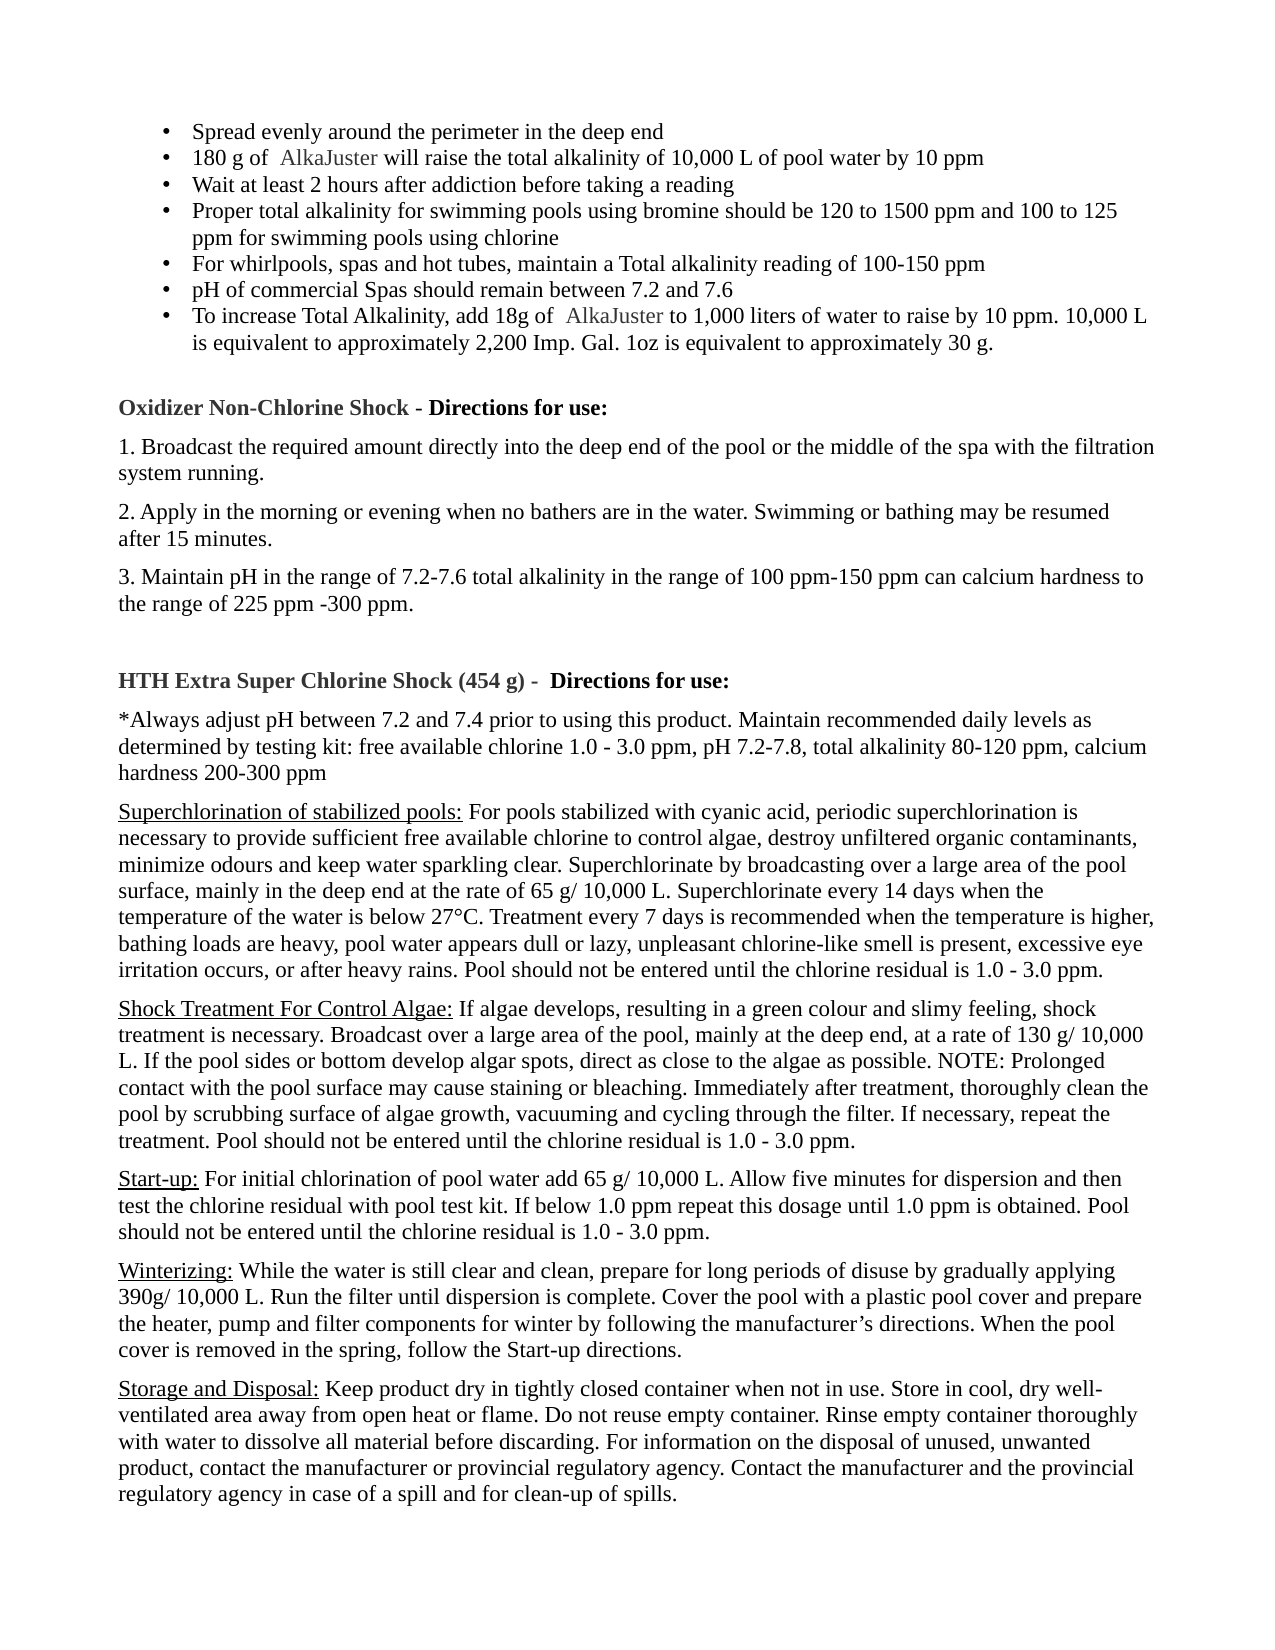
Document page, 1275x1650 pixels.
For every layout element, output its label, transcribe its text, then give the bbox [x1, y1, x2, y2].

text Superchlorination of stabilized pools: For pools stabilized with cyanic acid, periodic superchlorination is necessary to provide sufficient free available chlorine to control algae, destroy unfiltered organic contaminants, minimize odours and keep water sparkling clear. Superchlorinate by broadcasting over a large area of the pool surface, mainly in the deep end at the rate of 65 g/ 10,000 L. Superchlorinate every 14 days when the temperature of the water is below 27°C. Treatment every 7 days is recommended when the temperature is higher, bathing loads are heavy, pool water appears dull or lazy, unpleasant chlorine-like smell is present, excessive eye irritation occurs, or after heavy rains. Pool should not be entered until the chlorine residual is 1.0 - 3.0 ppm. [118, 798, 1157, 982]
text Start-up: For initial chlorination of pool water add 65 g/ 10,000 L. Allow five minutes for dispersion and then test the chlorine residual with pool test kit. If below 1.0 ppm repeat this dosage until 1.0 ppm is obtained. Pool should not be entered until the chlorine residual is 1.0 - 3.0 ppm. [118, 1166, 1157, 1244]
list Spread evenly around the perimeter in the deep end [162, 118, 1157, 144]
text Winterizing: While the water is still clear and clean, prepare for long periods of disuse by gradually applying 390g/ 10,000 L. Run the filter until dispersion is complete. Cover the pool with a plastic pool cover and prepare the heater, pump and filter components for winter by following the manufacturer’s directions. When the pool cover is removed in the spring, follow the Start-up directions. [118, 1257, 1157, 1362]
text HTH Extra Super Chlorine Shock (454 g) - Directions for use: [118, 667, 1157, 694]
text 3. Maintain pH in the range of 7.2-7.6 total alkalinity in the range of 100 ppm-150 ppm can calcium hardness to the range of 225 ppm -300 ppm. [118, 563, 1157, 616]
text 2. Apply in the morning or evening when no bathers are in the water. Swimming or bathing may be resumed after 15 minutes. [118, 498, 1157, 551]
text *Always adjust pH between 7.2 and 7.4 prior to using this product. Maintain recommended daily levels as determined by testing kit: free available chlorine 1.0 - 3.0 ppm, pH 7.2-7.8, total alkalinity 80-120 ppm, calcium hardness 200-300 ppm [118, 706, 1157, 785]
list Proper total alkalinity for swimming pools using bromine should be 120 to 1500 ppm and 100 to 125 ppm for swimming pools using chlorine [162, 197, 1157, 250]
text Storage and Disposal: Keep product dry in tightly closed container when not in use. Store in cool, dry well-ventilated area away from open heat or flame. Do not reuse empty container. Rinse empty container thoroughly with water to dissolve all material before discarding. For information on the disposal of unused, unwanted product, contact the manufacturer or provincial regulatory agency. Contact the manufacturer and the provincial regulatory agency in case of a spill and for clean-up of spills. [118, 1375, 1157, 1507]
text 1. Broadcast the required amount directly into the deep end of the pool or the middle of the spa with the filtration system running. [118, 433, 1157, 486]
text Oxidizer Non-Chlorine Shock - Directions for use: [118, 368, 1157, 421]
list pH of commercial Spas should remain between 7.2 and 7.6 [162, 276, 1157, 303]
list 180 g of AlkaJuster will raise the total alkalinity of 10,000 L of pool water by 10 ppm [162, 144, 1157, 171]
text Shock Treatment For Control Algae: If algae develops, resulting in a green colour and slimy feeling, shock treatment is necessary. Broadcast over a large area of the pool, mainly at the deep end, at a rate of 130 g/ 10,000 L. If the pool sides or bottom develop algar spots, direct as close to the algae as possible. NOTE: Prolonged contact with the pool surface may cause staining or bleaching. Immediately after treatment, thoroughly clean the pool by scrubbing surface of algae growth, vacuuming and cycling through the filter. If necessary, repeat the treatment. Pool should not be entered until the chlorine residual is 1.0 - 3.0 ppm. [118, 995, 1157, 1153]
list For whirlpools, spas and hot tubes, maintain a Total alkalinity reading of 100-150 ppm [162, 250, 1157, 276]
list To increase Total Alkalinity, add 18g of AlkaJuster to 1,000 liters of water to raise by 10 ppm. 10,000 L is equivalent to approximately 2,200 Imp. Gal. 1oz is equivalent to approximately 30 g. [162, 303, 1157, 355]
list Wait at least 2 hours after addiction before taking a reading [162, 171, 1157, 197]
